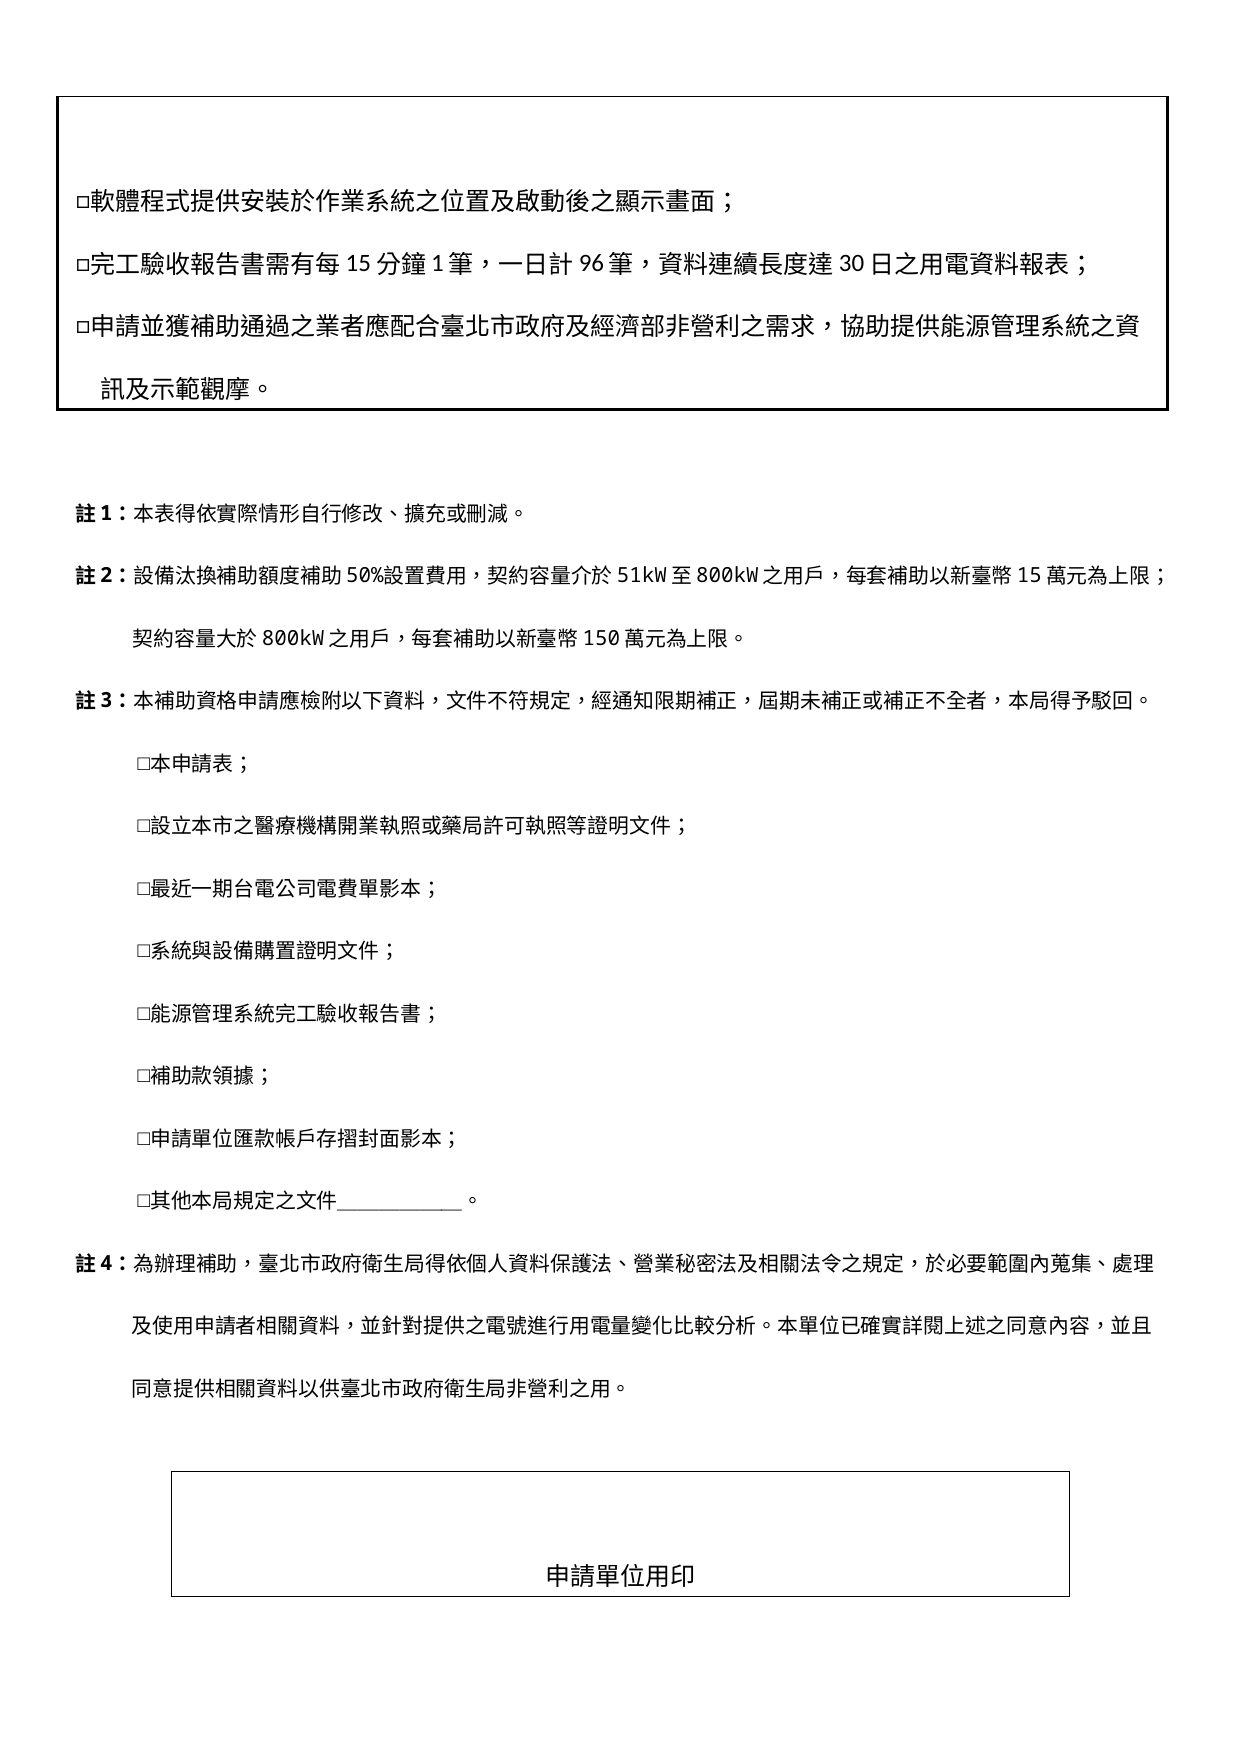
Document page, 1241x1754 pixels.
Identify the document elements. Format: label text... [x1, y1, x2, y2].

text 註3：本補助資格申請應檢附以下資料，文件不符規定，經通知限期補正，屆期未補正或補正不全者，本局得予駁回。 [75, 658, 1165, 721]
text 註4：為辦理補助，臺北市政府衛生局得依個人資料保護法、營業秘密法及相關法令之規定，於必要範圍內蒐集、處理及使用申請者相關資料，並針對提供之電號進行用電量變化比較分析。本單位已確實詳閱上述之同意內容，並且同意提供相關資料以供臺北市政府衛生局非營利之用。 [75, 1221, 1165, 1408]
text □系統與設備購置證明文件； [137, 908, 1165, 971]
text □設立本市之醫療機構開業執照或藥局許可執照等證明文件； [137, 783, 1165, 846]
text □本申請表； [137, 721, 1165, 783]
text □最近一期台電公司電費單影本； [137, 846, 1165, 908]
text □能源管理系統完工驗收報告書； [137, 971, 1165, 1033]
text 註2：設備汰換補助額度補助50%設置費用，契約容量介於51kW至800kW之用戶，每套補助以新臺幣15萬元為上限；契約容量大於800kW之用戶，每套補助以新臺幣150萬元為上限。 [75, 533, 1165, 658]
table_cell □軟體程式提供安裝於作業系統之位置及啟動後之顯示畫面； □完工驗收報告書需有每15分鐘1筆，一日計96筆，資料連續長度達30日之用電資料報表； □申請並獲補助通過之業者應配合臺北市政府及經濟部非營利之需求，協助提供能源管理系統之資訊及示範觀摩。 [59, 97, 1166, 408]
text 註1：本表得依實際情形自行修改、擴充或刪減。 [75, 471, 1165, 533]
table_cell [1169, 96, 1183, 408]
table_header 申請單位用印 [172, 1472, 1069, 1596]
text □其他本局規定之文件＿＿＿＿＿＿。 [137, 1158, 1165, 1221]
text □申請單位匯款帳戶存摺封面影本； [137, 1096, 1165, 1158]
text □補助款領據； [137, 1033, 1165, 1096]
